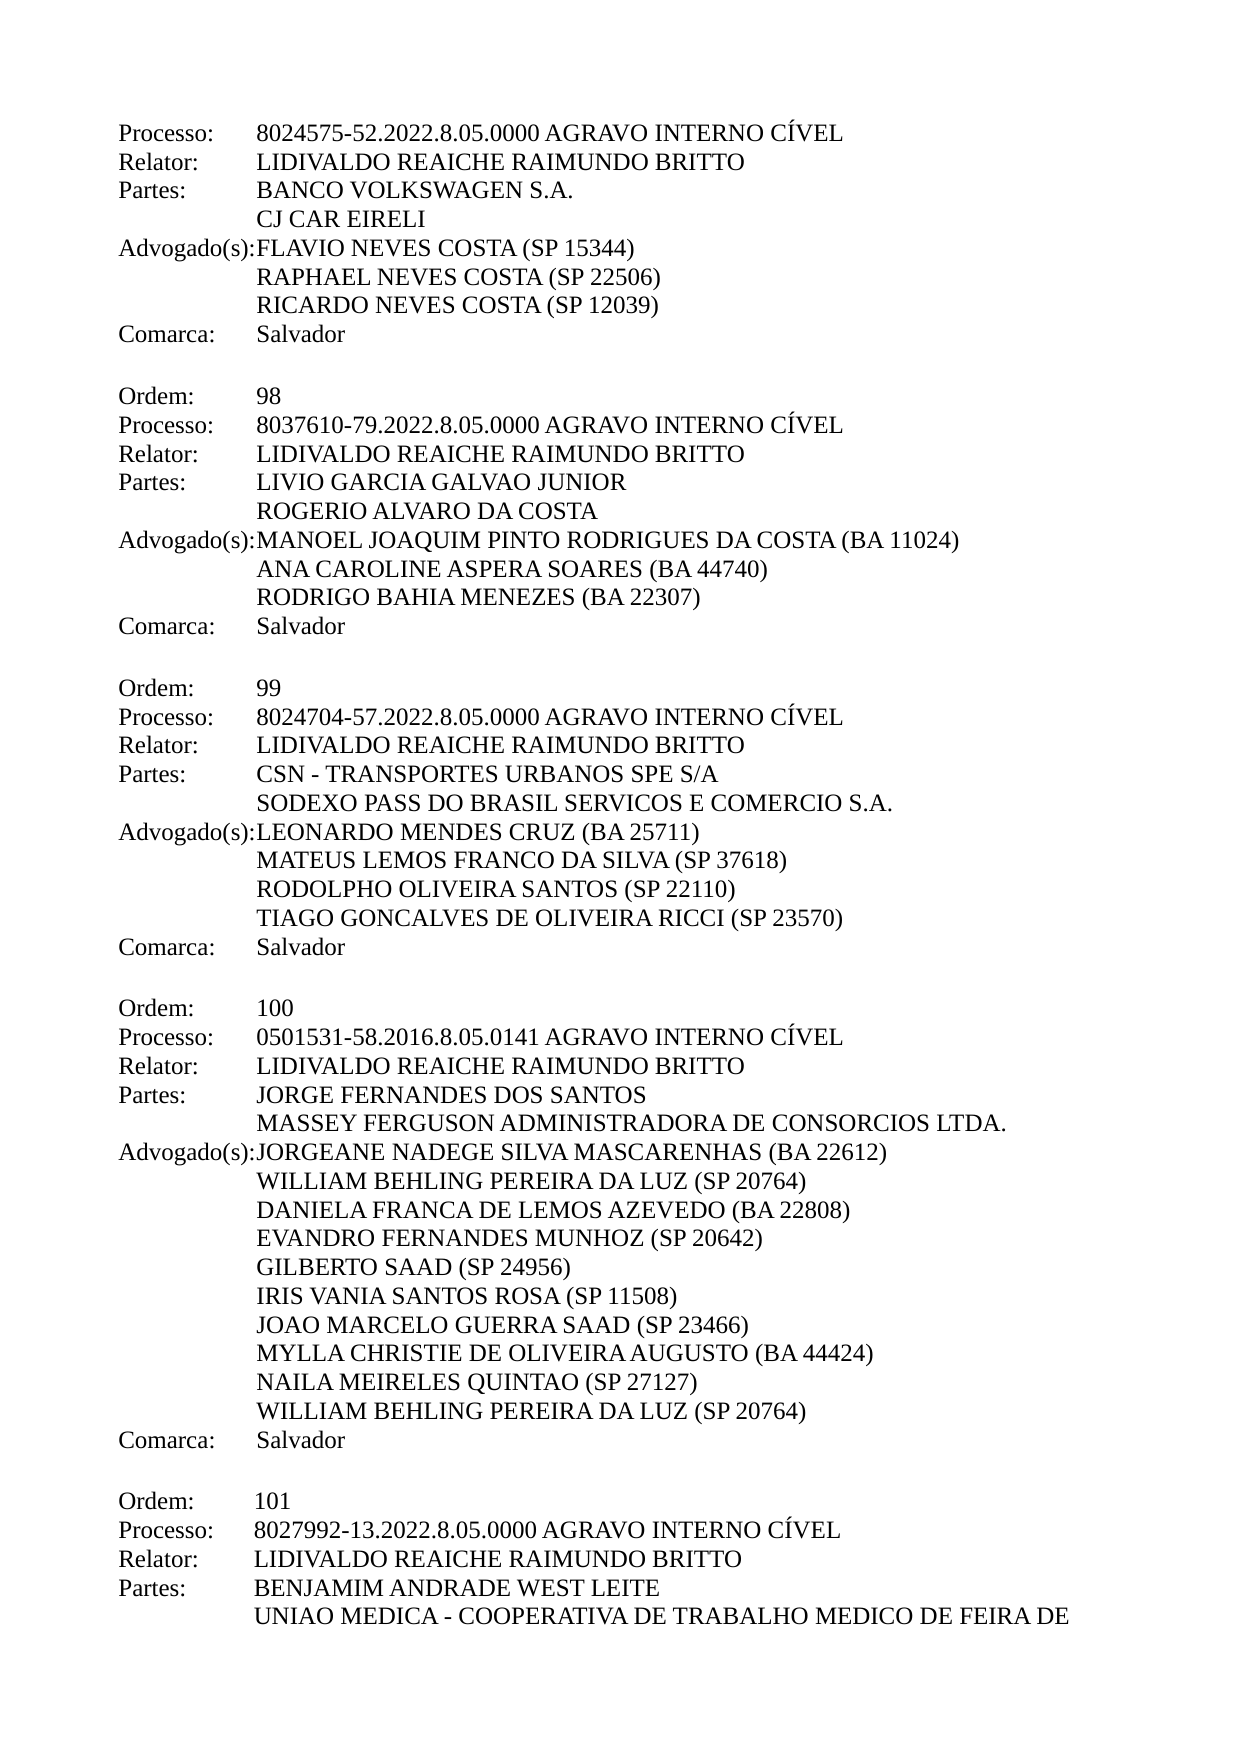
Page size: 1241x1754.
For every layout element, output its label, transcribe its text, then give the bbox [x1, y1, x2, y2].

table_cell Comarca: [118, 1425, 256, 1453]
table_cell MATEUS LEMOS FRANCO DA SILVA (SP 37618) [256, 845, 899, 874]
table_cell Relator: [118, 439, 256, 467]
table_cell LIVIO GARCIA GALVAO JUNIOR [256, 468, 968, 496]
table_cell [118, 874, 256, 903]
table_cell Relator: [118, 147, 256, 176]
table_cell [118, 1310, 256, 1338]
table_header Ordem: [118, 994, 256, 1022]
table_cell Processo: [118, 410, 256, 439]
table_cell Partes: [118, 1080, 256, 1108]
table_cell Salvador [256, 932, 899, 960]
table_cell LIDIVALDO REAICHE RAIMUNDO BRITTO [254, 1544, 1122, 1573]
table_cell ROGERIO ALVARO DA COSTA [256, 496, 968, 525]
table_cell FLAVIO NEVES COSTA (SP 15344) [256, 233, 848, 262]
table_cell Salvador [256, 1425, 1016, 1453]
table_cell [118, 583, 256, 611]
table_cell [118, 291, 256, 319]
table_cell TIAGO GONCALVES DE OLIVEIRA RICCI (SP 23570) [256, 903, 899, 932]
table_cell MASSEY FERGUSON ADMINISTRADORA DE CONSORCIOS LTDA. [256, 1109, 1016, 1137]
table_cell Processo: [118, 702, 256, 730]
table_cell [118, 496, 256, 525]
table_cell Partes: [118, 176, 256, 204]
table_header 100 [256, 994, 1016, 1022]
table_cell [118, 788, 256, 817]
table_cell Processo: [118, 1515, 253, 1544]
table_cell WILLIAM BEHLING PEREIRA DA LUZ (SP 20764) [256, 1396, 1016, 1425]
table_cell RODOLPHO OLIVEIRA SANTOS (SP 22110) [256, 874, 899, 903]
table_cell Advogado(s): [118, 233, 256, 262]
table_cell Relator: [118, 1051, 256, 1080]
table_cell Salvador [256, 611, 968, 640]
table_cell Relator: [118, 730, 256, 759]
table_cell JORGEANE NADEGE SILVA MASCARENHAS (BA 22612) [256, 1137, 1016, 1166]
table_cell [118, 1601, 253, 1630]
table_cell 8037610-79.2022.8.05.0000 AGRAVO INTERNO CÍVEL [256, 410, 968, 439]
table_cell ANA CAROLINE ASPERA SOARES (BA 44740) [256, 554, 968, 582]
table_cell [118, 845, 256, 874]
table_cell Comarca: [118, 611, 256, 640]
table_cell NAILA MEIRELES QUINTAO (SP 27127) [256, 1367, 1016, 1396]
table_cell [118, 204, 256, 233]
table_cell Processo: [118, 1022, 256, 1051]
table_cell RAPHAEL NEVES COSTA (SP 22506) [256, 262, 848, 291]
table_cell EVANDRO FERNANDES MUNHOZ (SP 20642) [256, 1224, 1016, 1252]
table_cell RICARDO NEVES COSTA (SP 12039) [256, 291, 848, 319]
table_cell Advogado(s): [118, 1137, 256, 1166]
table_cell DANIELA FRANCA DE LEMOS AZEVEDO (BA 22808) [256, 1195, 1016, 1223]
table_cell [118, 1195, 256, 1223]
table_cell LIDIVALDO REAICHE RAIMUNDO BRITTO [256, 730, 899, 759]
table_cell 8027992-13.2022.8.05.0000 AGRAVO INTERNO CÍVEL [254, 1515, 1122, 1544]
table_cell BANCO VOLKSWAGEN S.A. [256, 176, 848, 204]
table_cell CJ CAR EIRELI [256, 204, 848, 233]
table_cell IRIS VANIA SANTOS ROSA (SP 11508) [256, 1281, 1016, 1310]
table_header Ordem: [118, 673, 256, 702]
table_cell LIDIVALDO REAICHE RAIMUNDO BRITTO [256, 439, 968, 467]
table_cell Partes: [118, 759, 256, 788]
table_cell Advogado(s): [118, 817, 256, 845]
table_cell CSN - TRANSPORTES URBANOS SPE S/A [256, 759, 899, 788]
table_cell Comarca: [118, 319, 256, 348]
table_header Ordem: [118, 381, 256, 410]
table_cell RODRIGO BAHIA MENEZES (BA 22307) [256, 583, 968, 611]
table_cell Processo: [118, 118, 256, 147]
table_cell [118, 1224, 256, 1252]
table_cell [118, 1166, 256, 1195]
table_cell Relator: [118, 1544, 253, 1573]
table_cell LIDIVALDO REAICHE RAIMUNDO BRITTO [256, 147, 848, 176]
table_cell 0501531-58.2016.8.05.0141 AGRAVO INTERNO CÍVEL [256, 1022, 1016, 1051]
table_cell [118, 554, 256, 582]
table_cell [118, 1339, 256, 1367]
table_cell [118, 903, 256, 932]
table_cell Partes: [118, 1573, 253, 1601]
table_cell MANOEL JOAQUIM PINTO RODRIGUES DA COSTA (BA 11024) [256, 525, 968, 554]
table_cell GILBERTO SAAD (SP 24956) [256, 1252, 1016, 1281]
table_cell WILLIAM BEHLING PEREIRA DA LUZ (SP 20764) [256, 1166, 1016, 1195]
table_cell JOAO MARCELO GUERRA SAAD (SP 23466) [256, 1310, 1016, 1338]
table_cell [118, 262, 256, 291]
table_header Ordem: [118, 1486, 253, 1515]
table_cell LEONARDO MENDES CRUZ (BA 25711) [256, 817, 899, 845]
table_cell MYLLA CHRISTIE DE OLIVEIRA AUGUSTO (BA 44424) [256, 1339, 1016, 1367]
table_cell LIDIVALDO REAICHE RAIMUNDO BRITTO [256, 1051, 1016, 1080]
table_cell Advogado(s): [118, 525, 256, 554]
table_cell UNIAO MEDICA - COOPERATIVA DE TRABALHO MEDICO DE FEIRA DE [254, 1601, 1122, 1630]
table_header 98 [256, 381, 968, 410]
table_cell Partes: [118, 468, 256, 496]
table_cell 8024575-52.2022.8.05.0000 AGRAVO INTERNO CÍVEL [256, 118, 848, 147]
table_cell Comarca: [118, 932, 256, 960]
table_cell [118, 1281, 256, 1310]
table_cell [118, 1396, 256, 1425]
table_cell SODEXO PASS DO BRASIL SERVICOS E COMERCIO S.A. [256, 788, 899, 817]
table_cell JORGE FERNANDES DOS SANTOS [256, 1080, 1016, 1108]
table_cell [118, 1109, 256, 1137]
table_cell Salvador [256, 319, 848, 348]
table_cell [118, 1252, 256, 1281]
table_header 101 [254, 1486, 1122, 1515]
table_cell [118, 1367, 256, 1396]
table_cell BENJAMIM ANDRADE WEST LEITE [254, 1573, 1122, 1601]
table_cell 8024704-57.2022.8.05.0000 AGRAVO INTERNO CÍVEL [256, 702, 899, 730]
table_header 99 [256, 673, 899, 702]
